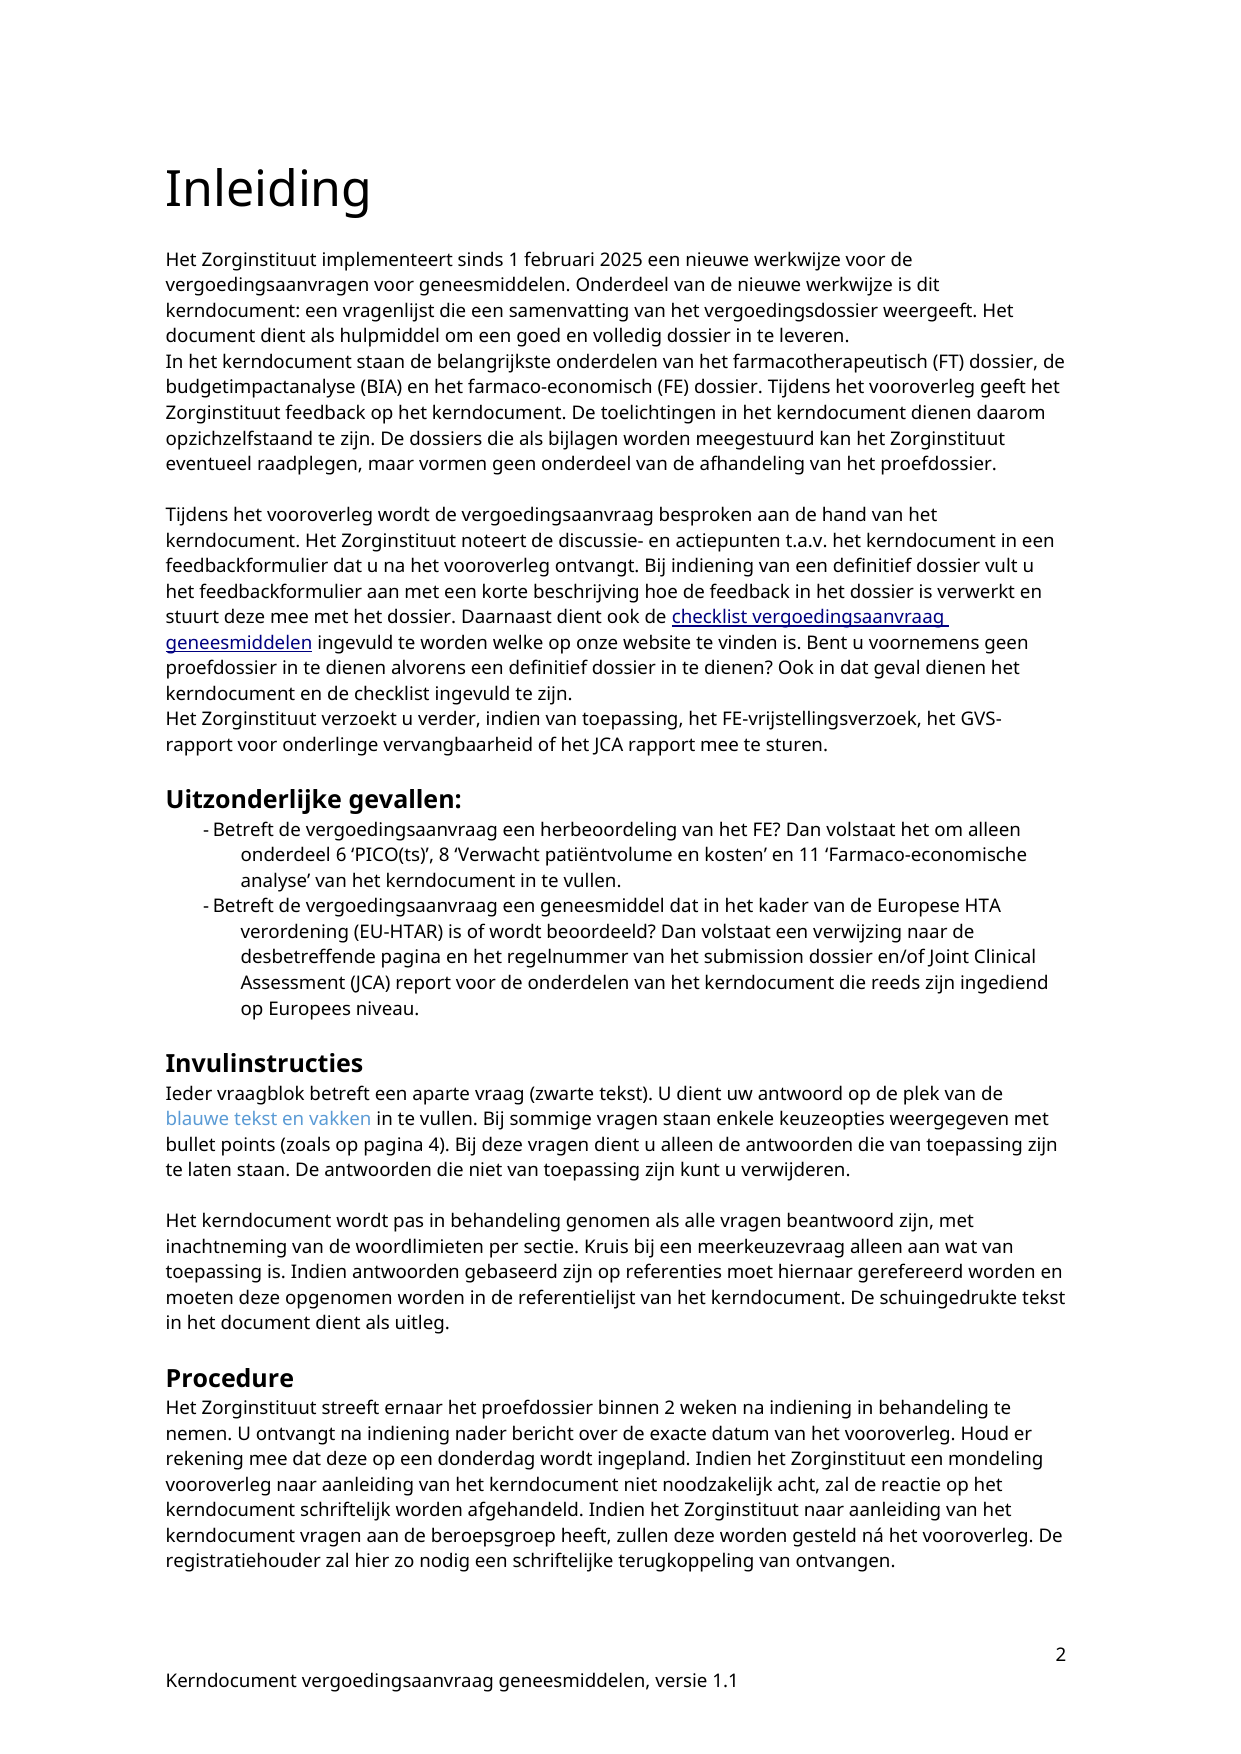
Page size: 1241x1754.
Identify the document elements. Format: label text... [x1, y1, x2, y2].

text Het Zorginstituut verzoekt u verder, indien van toepassing, het FE-vrijstellingsverzoek, het GVS-rapport voor onderlinge vervangbaarheid of het JCA rapport mee te sturen. [165, 706, 1066, 757]
text Ieder vraagblok betreft een aparte vraag (zwarte tekst). U dient uw antwoord op de plek van de blauwe tekst en vakken in te vullen. Bij sommige vragen staan enkele keuzeopties weergegeven met bullet points (zoals op pagina 4). Bij deze vragen dient u alleen de antwoorden die van toepassing zijn te laten staan. De antwoorden die niet van toepassing zijn kunt u verwijderen. [165, 1080, 1066, 1182]
text In het kerndocument staan de belangrijkste onderdelen van het farmacotherapeutisch (FT) dossier, de budgetimpactanalyse (BIA) en het farmaco-economisch (FE) dossier. Tijdens het vooroverleg geeft het Zorginstituut feedback op het kerndocument. De toelichtingen in het kerndocument dienen daarom opzichzelfstaand te zijn. De dossiers die als bijlagen worden meegestuurd kan het Zorginstituut eventueel raadplegen, maar vormen geen onderdeel van de afhandeling van het proefdossier. [165, 348, 1066, 476]
text Het Zorginstituut implementeert sinds 1 februari 2025 een nieuwe werkwijze voor de vergoedingsaanvragen voor geneesmiddelen. Onderdeel van de nieuwe werkwijze is dit kerndocument: een vragenlijst die een samenvatting van het vergoedingsdossier weergeeft. Het document dient als hulpmiddel om een goed en volledig dossier in te leveren. [165, 246, 1066, 348]
text Het kerndocument wordt pas in behandeling genomen als alle vragen beantwoord zijn, met inachtneming van de woordlimieten per sectie. Kruis bij een meerkeuzevraag alleen aan wat van toepassing is. Indien antwoorden gebaseerd zijn op referenties moet hiernaar gerefereerd worden en moeten deze opgenomen worden in de referentielijst van het kerndocument. De schuingedrukte tekst in het document dient als uitleg. [165, 1207, 1066, 1335]
text Het Zorginstituut streeft ernaar het proefdossier binnen 2 weken na indiening in behandeling te nemen. U ontvangt na indiening nader bericht over de exacte datum van het vooroverleg. Houd er rekening mee dat deze op een donderdag wordt ingepland. Indien het Zorginstituut een mondeling vooroverleg naar aanleiding van het kerndocument niet noodzakelijk acht, zal de reactie op het kerndocument schriftelijk worden afgehandeld. Indien het Zorginstituut naar aanleiding van het kerndocument vragen aan de beroepsgroep heeft, zullen deze worden gesteld ná het vooroverleg. De registratiehouder zal hier zo nodig een schriftelijke terugkoppeling van ontvangen. [165, 1395, 1066, 1573]
text Inleiding [165, 152, 1066, 221]
text Invulinstructies [165, 1046, 1066, 1080]
text Procedure [165, 1361, 1066, 1395]
text Uitzonderlijke gevallen: [165, 782, 1066, 816]
list Betreft de vergoedingsaanvraag een geneesmiddel dat in het kader van de Europese HTA verordening (EU-HTAR) is of wordt beoordeeld? Dan volstaat een verwijzing naar de desbetreffende pagina en het regelnummer van het submission dossier en/of Joint Clinical Assessment (JCA) report voor de onderdelen van het kerndocument die reeds zijn ingediend op Europees niveau. [203, 893, 1066, 1020]
list Betreft de vergoedingsaanvraag een herbeoordeling van het FE? Dan volstaat het om alleen onderdeel 6 ‘PICO(ts)’, 8 ‘Verwacht patiëntvolume en kosten’ en 11 ‘Farmaco-economische analyse’ van het kerndocument in te vullen. [203, 816, 1066, 893]
text Tijdens het vooroverleg wordt de vergoedingsaanvraag besproken aan de hand van het kerndocument. Het Zorginstituut noteert de discussie- en actiepunten t.a.v. het kerndocument in een feedbackformulier dat u na het vooroverleg ontvangt. Bij indiening van een definitief dossier vult u het feedbackformulier aan met een korte beschrijving hoe de feedback in het dossier is verwerkt en stuurt deze mee met het dossier. Daarnaast dient ook de checklist vergoedingsaanvraag geneesmiddelen ingevuld te worden welke op onze website te vinden is. Bent u voornemens geen proefdossier in te dienen alvorens een definitief dossier in te dienen? Ook in dat geval dienen het kerndocument en de checklist ingevuld te zijn. [165, 501, 1066, 706]
